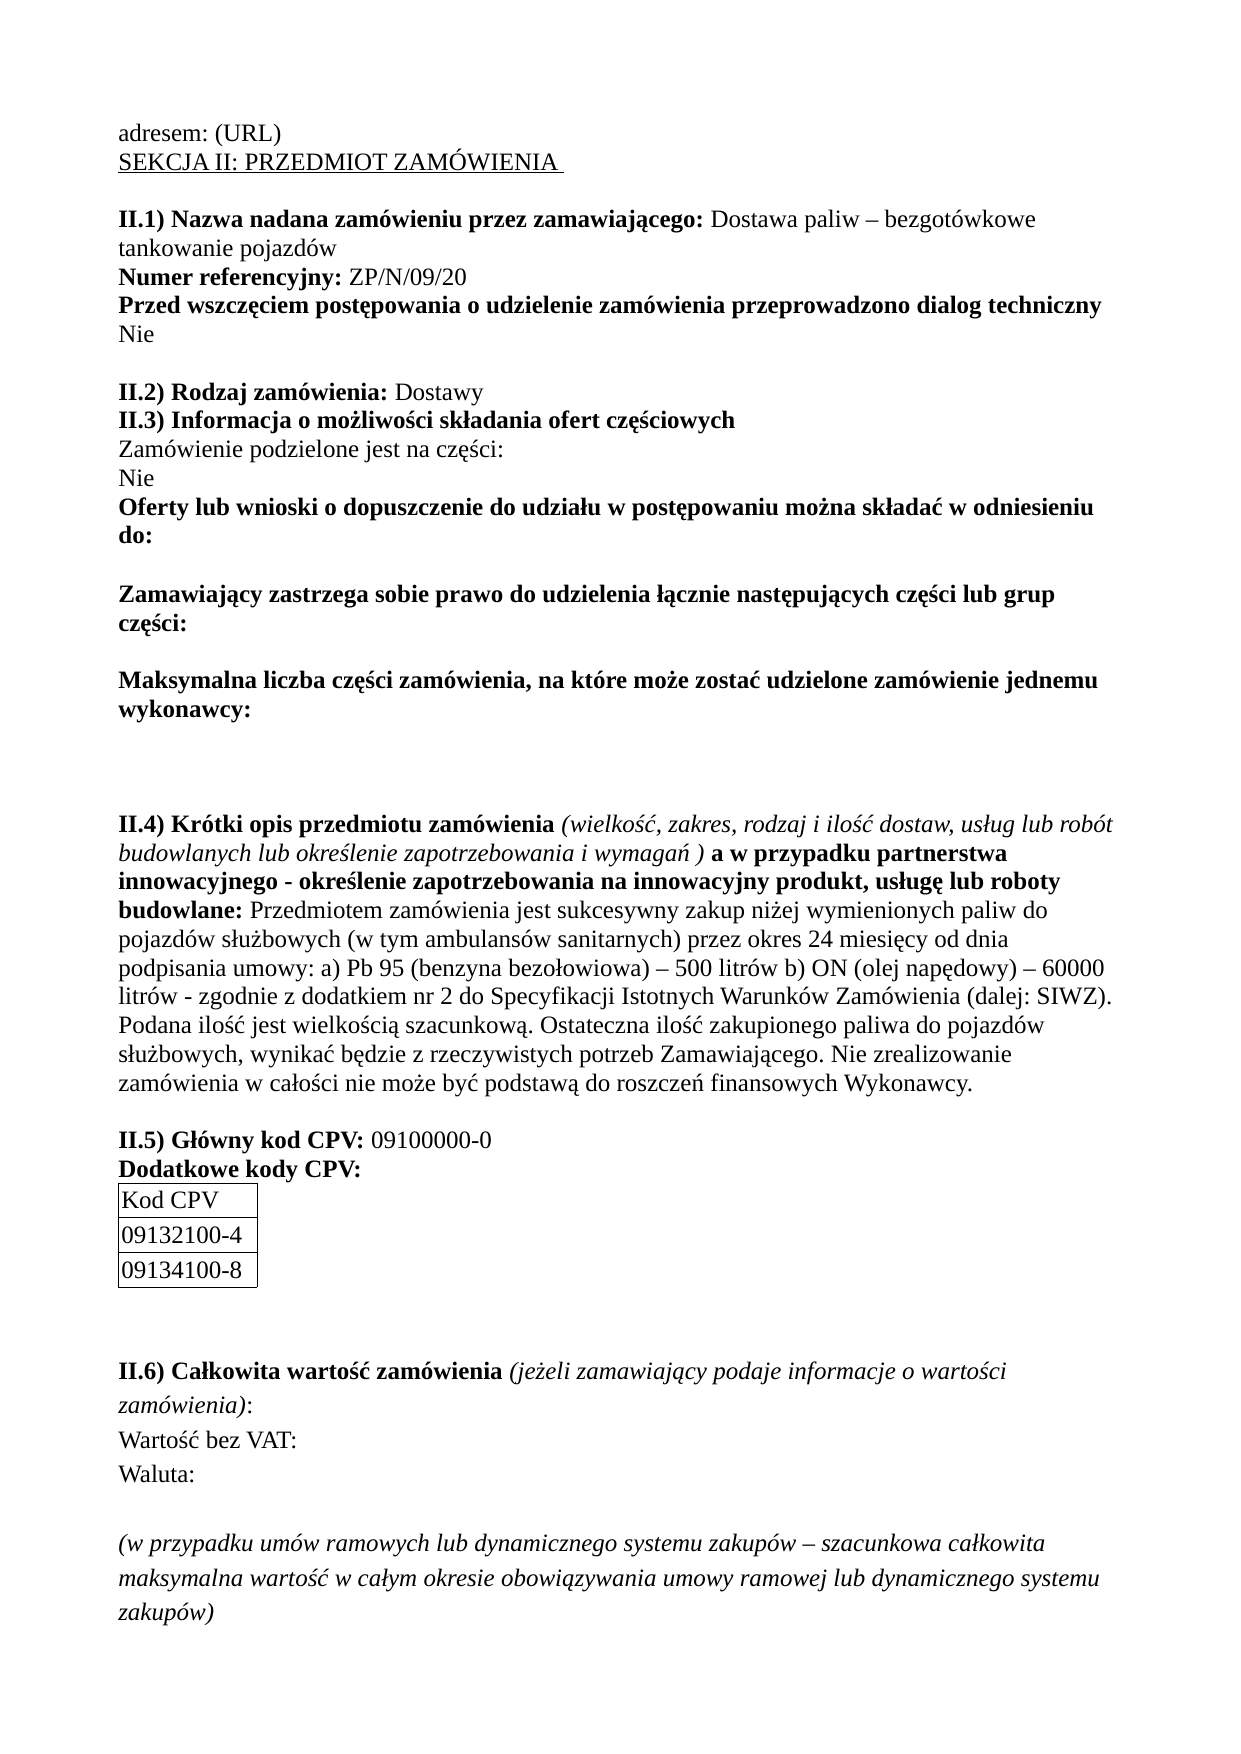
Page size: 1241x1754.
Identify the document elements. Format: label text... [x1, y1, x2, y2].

table_cell 09132100-4 [119, 1218, 257, 1252]
text Zamawiający zastrzega sobie prawo do udzielenia łącznie następujących części lub grup części: Maksymalna liczba części zamówienia, na które może zostać udzielone zamówienie jednemu wykonawcy: II.4) Krótki opis przedmiotu zamówienia (wielkość, zakres, rodzaj i ilość dostaw, usług lub robót budowlanych lub określenie zapotrzebowania i wymagań ) a w przypadku partnerstwa innowacyjnego - określenie zapotrzebowania na innowacyjny produkt, usługę lub roboty budowlane: Przedmiotem zamówienia jest sukcesywny zakup niżej wymienionych paliw do pojazdów służbowych (w tym ambulansów sanitarnych) przez okres 24 miesięcy od dnia podpisania umowy: a) Pb 95 (benzyna bezołowiowa) – 500 litrów b) ON (olej napędowy) – 60000 litrów - zgodnie z dodatkiem nr 2 do Specyfikacji Istotnych Warunków Zamówienia (dalej: SIWZ). Podana ilość jest wielkością szacunkową. Ostateczna ilość zakupionego paliwa do pojazdów służbowych, wynikać będzie z rzeczywistych potrzeb Zamawiającego. Nie zrealizowanie zamówienia w całości nie może być podstawą do roszczeń finansowych Wykonawcy. II.5) Główny kod CPV: 09100000-0 Dodatkowe kody CPV: [118, 579, 1122, 1183]
text (w przypadku umów ramowych lub dynamicznego systemu zakupów – szacunkowa całkowita maksymalna wartość w całym okresie obowiązywania umowy ramowej lub dynamicznego systemu zakupów) [118, 1494, 1122, 1626]
table_header Kod CPV [119, 1184, 257, 1217]
text Nie Oferty lub wnioski o dopuszczenie do udziału w postępowaniu można składać w odniesieniu do: [118, 463, 1122, 549]
text adresem: (URL) [118, 118, 1122, 147]
text II.2) Rodzaj zamówienia: Dostawy II.3) Informacja o możliwości składania ofert częściowych Zamówienie podzielone jest na części: [118, 348, 1122, 463]
text SEKCJA II: PRZEDMIOT ZAMÓWIENIA [118, 147, 1122, 176]
text II.1) Nazwa nadana zamówieniu przez zamawiającego: Dostawa paliw – bezgotówkowe tankowanie pojazdów Numer referencyjny: ZP/N/09/20 Przed wszczęciem postępowania o udzielenie zamówienia przeprowadzono dialog techniczny [118, 176, 1122, 319]
text II.6) Całkowita wartość zamówienia (jeżeli zamawiający podaje informacje o wartości zamówienia): Wartość bez VAT: Waluta: [118, 1287, 1122, 1488]
text Nie [118, 319, 1122, 348]
table_cell 09134100-8 [119, 1253, 257, 1287]
